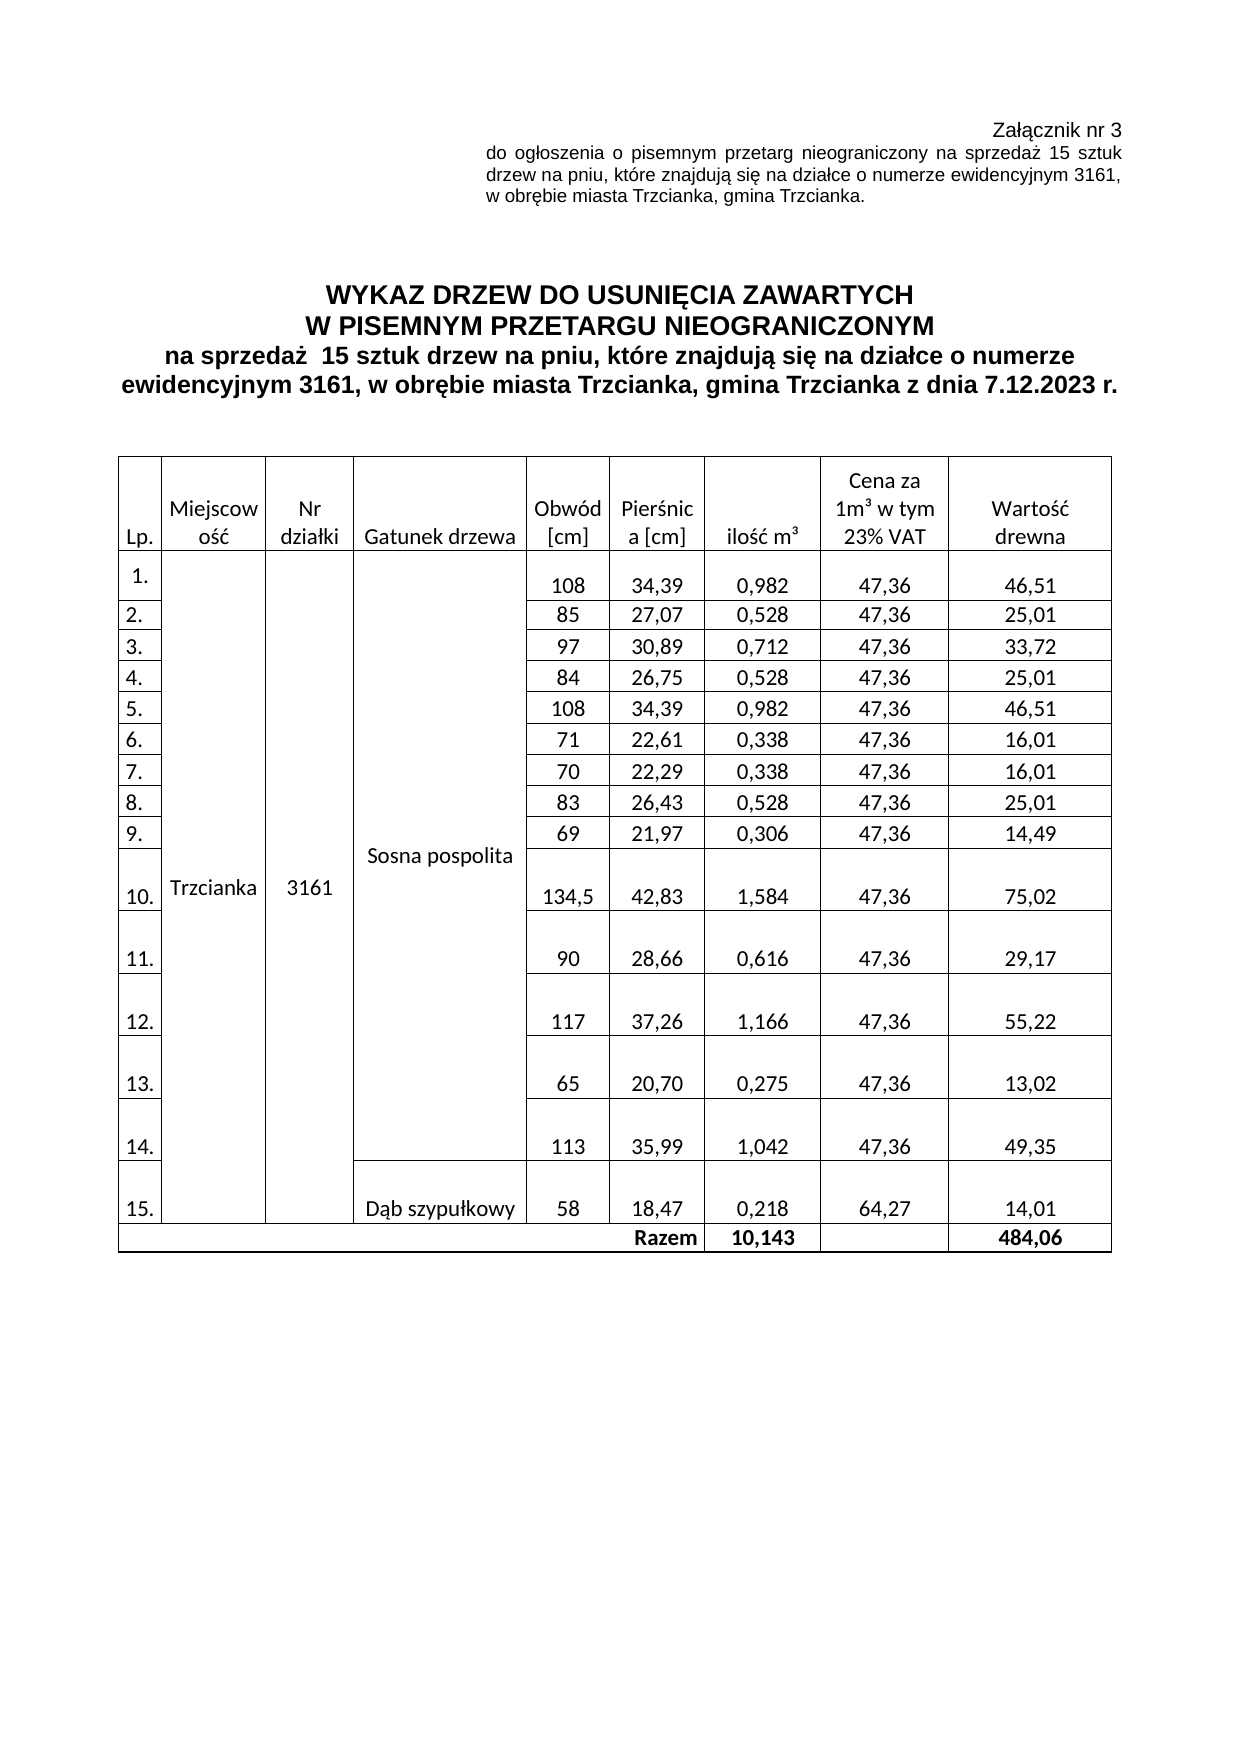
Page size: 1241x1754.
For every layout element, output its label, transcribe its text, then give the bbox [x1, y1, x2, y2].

table_cell 0,218 [705, 1161, 820, 1222]
table_cell 3161 [266, 551, 353, 1222]
table_cell 47,36 [821, 911, 948, 972]
table_cell 10. [119, 849, 161, 910]
table_cell 46,51 [949, 551, 1111, 599]
table_cell 1. [119, 551, 161, 599]
text WYKAZ DRZEW DO USUNIĘCIA ZAWARTYCH [118, 279, 1122, 310]
table_cell 484,06 [949, 1224, 1111, 1251]
table_cell 0,712 [705, 630, 820, 660]
table_cell 18,47 [610, 1161, 704, 1222]
table_cell 35,99 [610, 1099, 704, 1160]
table_cell 83 [527, 786, 609, 816]
table_cell 47,36 [821, 786, 948, 816]
table_cell 47,36 [821, 974, 948, 1035]
table_cell 33,72 [949, 630, 1111, 660]
table_cell 4. [119, 661, 161, 691]
table_cell 108 [527, 551, 609, 599]
table_cell 42,83 [610, 849, 704, 910]
table_cell 46,51 [949, 692, 1111, 722]
table_cell 47,36 [821, 1036, 948, 1097]
table_cell 70 [527, 755, 609, 785]
table_cell 26,75 [610, 661, 704, 691]
table_cell 28,66 [610, 911, 704, 972]
table_cell 55,22 [949, 974, 1111, 1035]
table_header Nr działki [266, 457, 353, 550]
table_header Cena za 1m³ w tym 23% VAT [821, 457, 948, 550]
table_cell 25,01 [949, 601, 1111, 629]
table_cell 1,584 [705, 849, 820, 910]
table_cell 47,36 [821, 692, 948, 722]
table_cell 16,01 [949, 724, 1111, 754]
table_cell 0,982 [705, 692, 820, 722]
table_cell 0,528 [705, 601, 820, 629]
table_cell 12. [119, 974, 161, 1035]
table_cell 6. [119, 724, 161, 754]
table_cell 47,36 [821, 630, 948, 660]
table_cell 10,143 [705, 1224, 820, 1251]
table_cell 0,338 [705, 724, 820, 754]
table_cell 0,982 [705, 551, 820, 599]
text do ogłoszenia o pisemnym przetarg nieograniczony na sprzedaż 15 sztuk drzew na pniu, które znajdują się na działce o numerze ewidencyjnym 3161, w obrębie miasta Trzcianka, gmina Trzcianka. [486, 142, 1122, 207]
table_cell 0,616 [705, 911, 820, 972]
table_cell 47,36 [821, 1099, 948, 1160]
text na sprzedaż 15 sztuk drzew na pniu, które znajdują się na działce o numerze ewidencyjnym 3161, w obrębie miasta Trzcianka, gmina Trzcianka z dnia 7.12.2023 r. [118, 341, 1122, 399]
table_cell 75,02 [949, 849, 1111, 910]
table_cell 47,36 [821, 661, 948, 691]
table_header Lp. [119, 457, 161, 550]
table_cell 8. [119, 786, 161, 816]
table_cell 47,36 [821, 724, 948, 754]
table_cell [821, 1224, 948, 1251]
table_cell 27,07 [610, 601, 704, 629]
table_cell 71 [527, 724, 609, 754]
table_cell 134,5 [527, 849, 609, 910]
table_cell 16,01 [949, 755, 1111, 785]
table_cell 64,27 [821, 1161, 948, 1222]
table_header Obwód [cm] [527, 457, 609, 550]
table_cell Dąb szypułkowy [354, 1161, 526, 1222]
table_cell 14,01 [949, 1161, 1111, 1222]
table_cell Trzcianka [162, 551, 265, 1222]
table_cell 108 [527, 692, 609, 722]
table_cell 90 [527, 911, 609, 972]
table_cell 49,35 [949, 1099, 1111, 1160]
table_cell Sosna pospolita [354, 551, 526, 1160]
table_cell 58 [527, 1161, 609, 1222]
table_cell 34,39 [610, 692, 704, 722]
table_cell 0,275 [705, 1036, 820, 1097]
table_cell 47,36 [821, 849, 948, 910]
table_cell 11. [119, 911, 161, 972]
table_cell 1,042 [705, 1099, 820, 1160]
table_header Pierśnica [cm] [610, 457, 704, 550]
table_cell 0,338 [705, 755, 820, 785]
table_cell 3. [119, 630, 161, 660]
table_cell 117 [527, 974, 609, 1035]
table_cell 13. [119, 1036, 161, 1097]
table_header Gatunek drzewa [354, 457, 526, 550]
table_cell 9. [119, 817, 161, 847]
table_cell 7. [119, 755, 161, 785]
table_cell 14,49 [949, 817, 1111, 847]
table_cell 25,01 [949, 786, 1111, 816]
table_cell 2. [119, 601, 161, 629]
text Załącznik nr 3 [559, 118, 1122, 142]
table_cell 65 [527, 1036, 609, 1097]
table_cell 22,29 [610, 755, 704, 785]
table_cell 97 [527, 630, 609, 660]
table_cell 30,89 [610, 630, 704, 660]
table_header ilość m³ [705, 457, 820, 550]
table_cell 37,26 [610, 974, 704, 1035]
table_cell 47,36 [821, 601, 948, 629]
table_header Miejscowość [162, 457, 265, 550]
table_cell 15. [119, 1161, 161, 1222]
table_header Wartość drewna [949, 457, 1111, 550]
table_cell 47,36 [821, 755, 948, 785]
table_cell 29,17 [949, 911, 1111, 972]
table_cell Razem [119, 1224, 704, 1251]
table_cell 34,39 [610, 551, 704, 599]
table_cell 113 [527, 1099, 609, 1160]
table_cell 14. [119, 1099, 161, 1160]
table_cell 25,01 [949, 661, 1111, 691]
table_cell 13,02 [949, 1036, 1111, 1097]
table_cell 0,528 [705, 786, 820, 816]
table_cell 0,306 [705, 817, 820, 847]
table_cell 20,70 [610, 1036, 704, 1097]
table_cell 21,97 [610, 817, 704, 847]
table_cell 22,61 [610, 724, 704, 754]
table_cell 69 [527, 817, 609, 847]
table_cell 0,528 [705, 661, 820, 691]
table_cell 47,36 [821, 551, 948, 599]
table_cell 1,166 [705, 974, 820, 1035]
table_cell 47,36 [821, 817, 948, 847]
table_cell 84 [527, 661, 609, 691]
text W PISEMNYM PRZETARGU NIEOGRANICZONYM [118, 310, 1122, 341]
table_cell 5. [119, 692, 161, 722]
table_cell 85 [527, 601, 609, 629]
table_cell 26,43 [610, 786, 704, 816]
